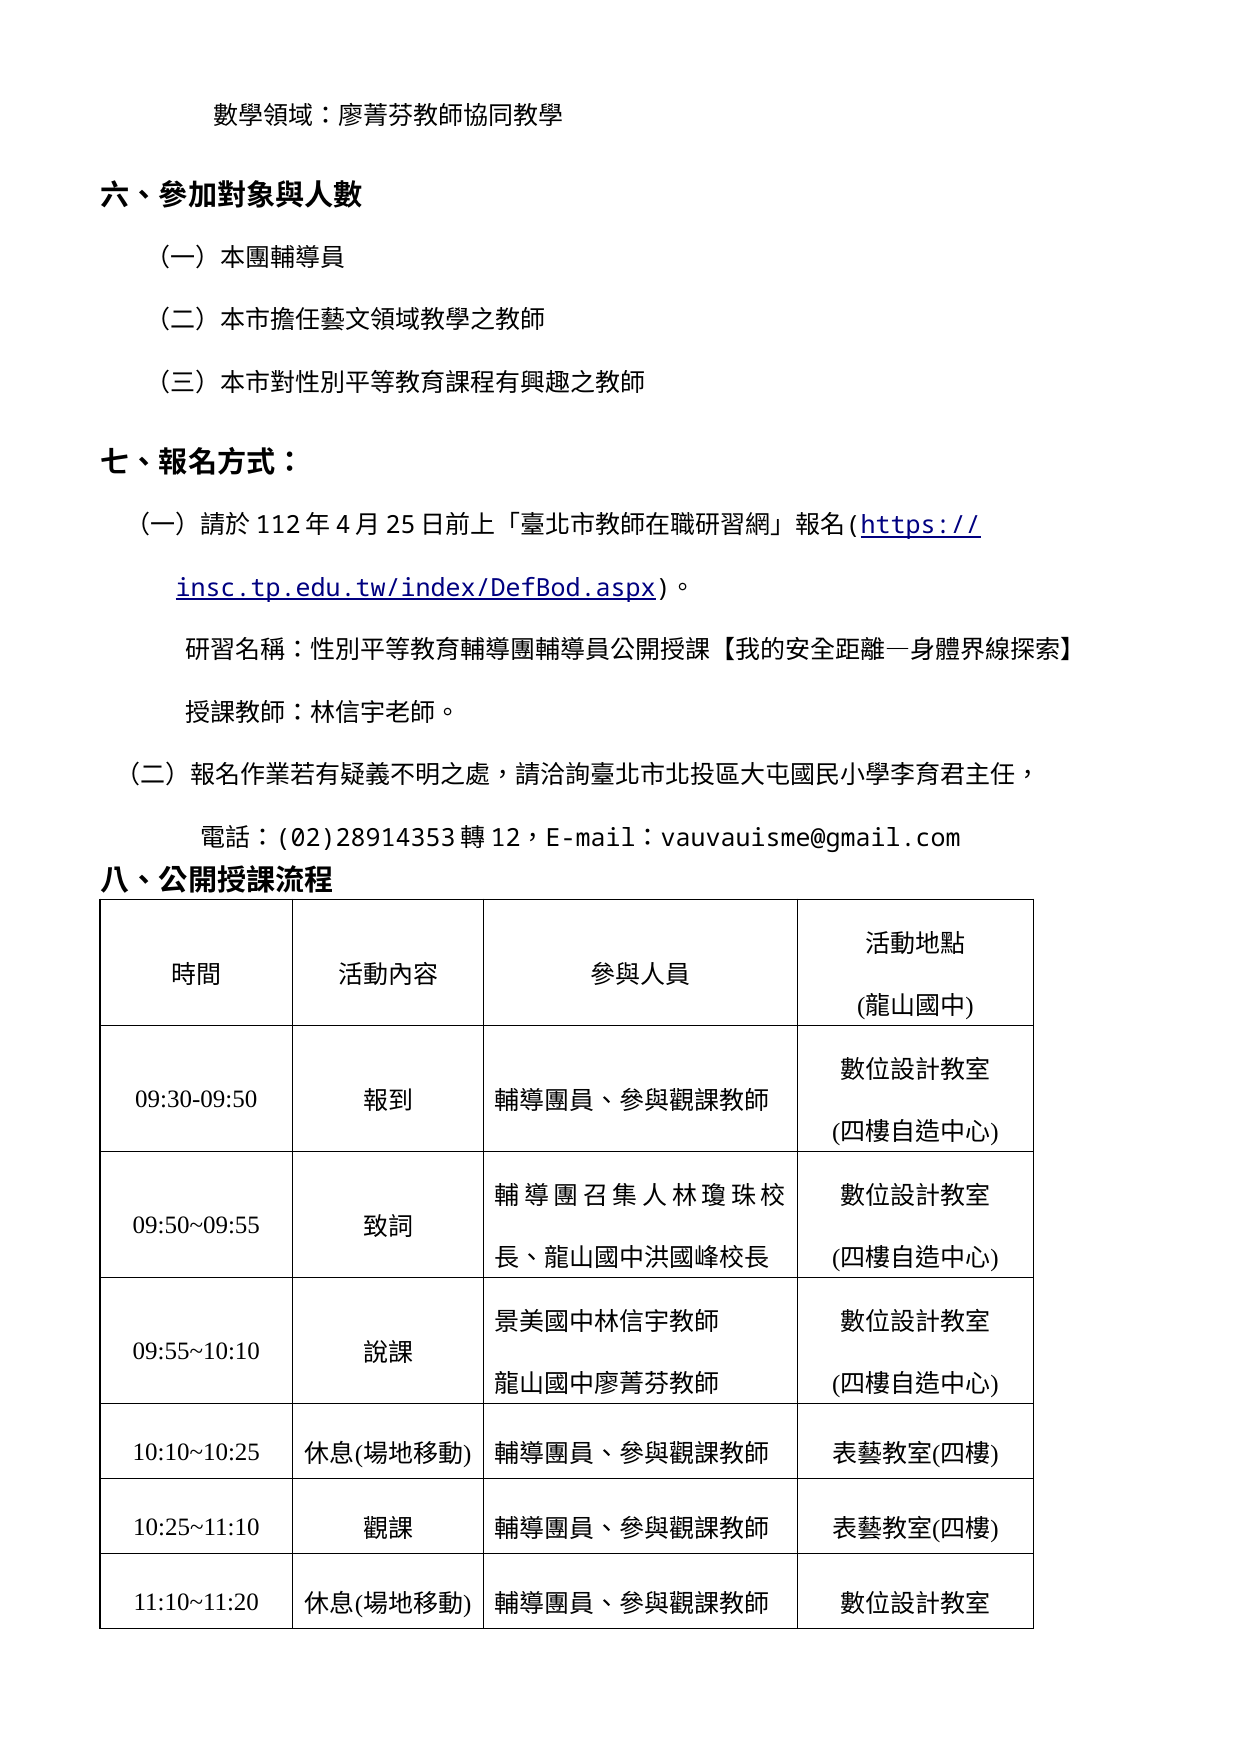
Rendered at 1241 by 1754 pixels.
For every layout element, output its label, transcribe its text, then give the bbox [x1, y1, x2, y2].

table_header 活動內容 [293, 900, 483, 1024]
table_cell 表藝教室(四樓) [798, 1404, 1033, 1478]
text （二）報名作業若有疑義不明之處，請洽詢臺北市北投區大屯國民小學李育君主任， [100, 731, 1140, 794]
text 八、公開授課流程 [100, 856, 1140, 898]
text （一）本團輔導員 [100, 214, 1140, 276]
table_cell 報到 [293, 1026, 483, 1151]
table_cell 觀課 [293, 1479, 483, 1553]
text 研習名稱：性別平等教育輔導團輔導員公開授課【我的安全距離—身體界線探索】 [125, 606, 1140, 669]
table_cell 休息(場地移動) [293, 1554, 483, 1628]
table_cell 致詞 [293, 1152, 483, 1277]
table_cell 輔導團員、參與觀課教師 [484, 1026, 797, 1151]
text （二）本市擔任藝文領域教學之教師 [100, 276, 1140, 339]
table_cell 09:50~09:55 [101, 1152, 292, 1277]
table_cell 輔導團員、參與觀課教師 [484, 1404, 797, 1478]
table_cell 輔導團員、參與觀課教師 [484, 1554, 797, 1628]
table_cell 10:10~10:25 [101, 1404, 292, 1478]
table_cell 輔導團召集人林瓊珠校長、龍山國中洪國峰校長 [484, 1152, 797, 1277]
table_cell 11:10~11:20 [101, 1554, 292, 1628]
table_cell 景美國中林信宇教師 龍山國中廖菁芬教師 [484, 1278, 797, 1403]
table_header 活動地點 (龍山國中) [798, 900, 1033, 1024]
table_cell 數位設計教室 (四樓自造中心) [798, 1152, 1033, 1277]
table_header 參與人員 [484, 900, 797, 1024]
text （三）本市對性別平等教育課程有興趣之教師 [100, 339, 1140, 401]
text 電話：(02)28914353轉12，E-mail：vauvauisme@gmail.com [125, 794, 1140, 856]
text 授課教師：林信宇老師。 [125, 669, 1140, 731]
table_cell 09:55~10:10 [101, 1278, 292, 1403]
table_cell 數位設計教室 (四樓自造中心) [798, 1278, 1033, 1403]
table_cell 數位設計教室 [798, 1554, 1033, 1628]
table_cell 數位設計教室 (四樓自造中心) [798, 1026, 1033, 1151]
text 六、參加對象與人數 [100, 172, 1140, 214]
table_cell 輔導團員、參與觀課教師 [484, 1479, 797, 1553]
table_cell 09:30-09:50 [101, 1026, 292, 1151]
table_cell 說課 [293, 1278, 483, 1403]
table_header 時間 [101, 900, 292, 1024]
table_cell 表藝教室(四樓) [798, 1479, 1033, 1553]
text 數學領域：廖菁芬教師協同教學 [213, 96, 1140, 132]
table_cell 10:25~11:10 [101, 1479, 292, 1553]
table_cell 休息(場地移動) [293, 1404, 483, 1478]
text （一）請於112年4月25日前上「臺北市教師在職研習網」報名(https://insc.tp.edu.tw/index/DefBod.aspx)。 [125, 481, 1140, 606]
text 七、報名方式： [100, 439, 1140, 481]
